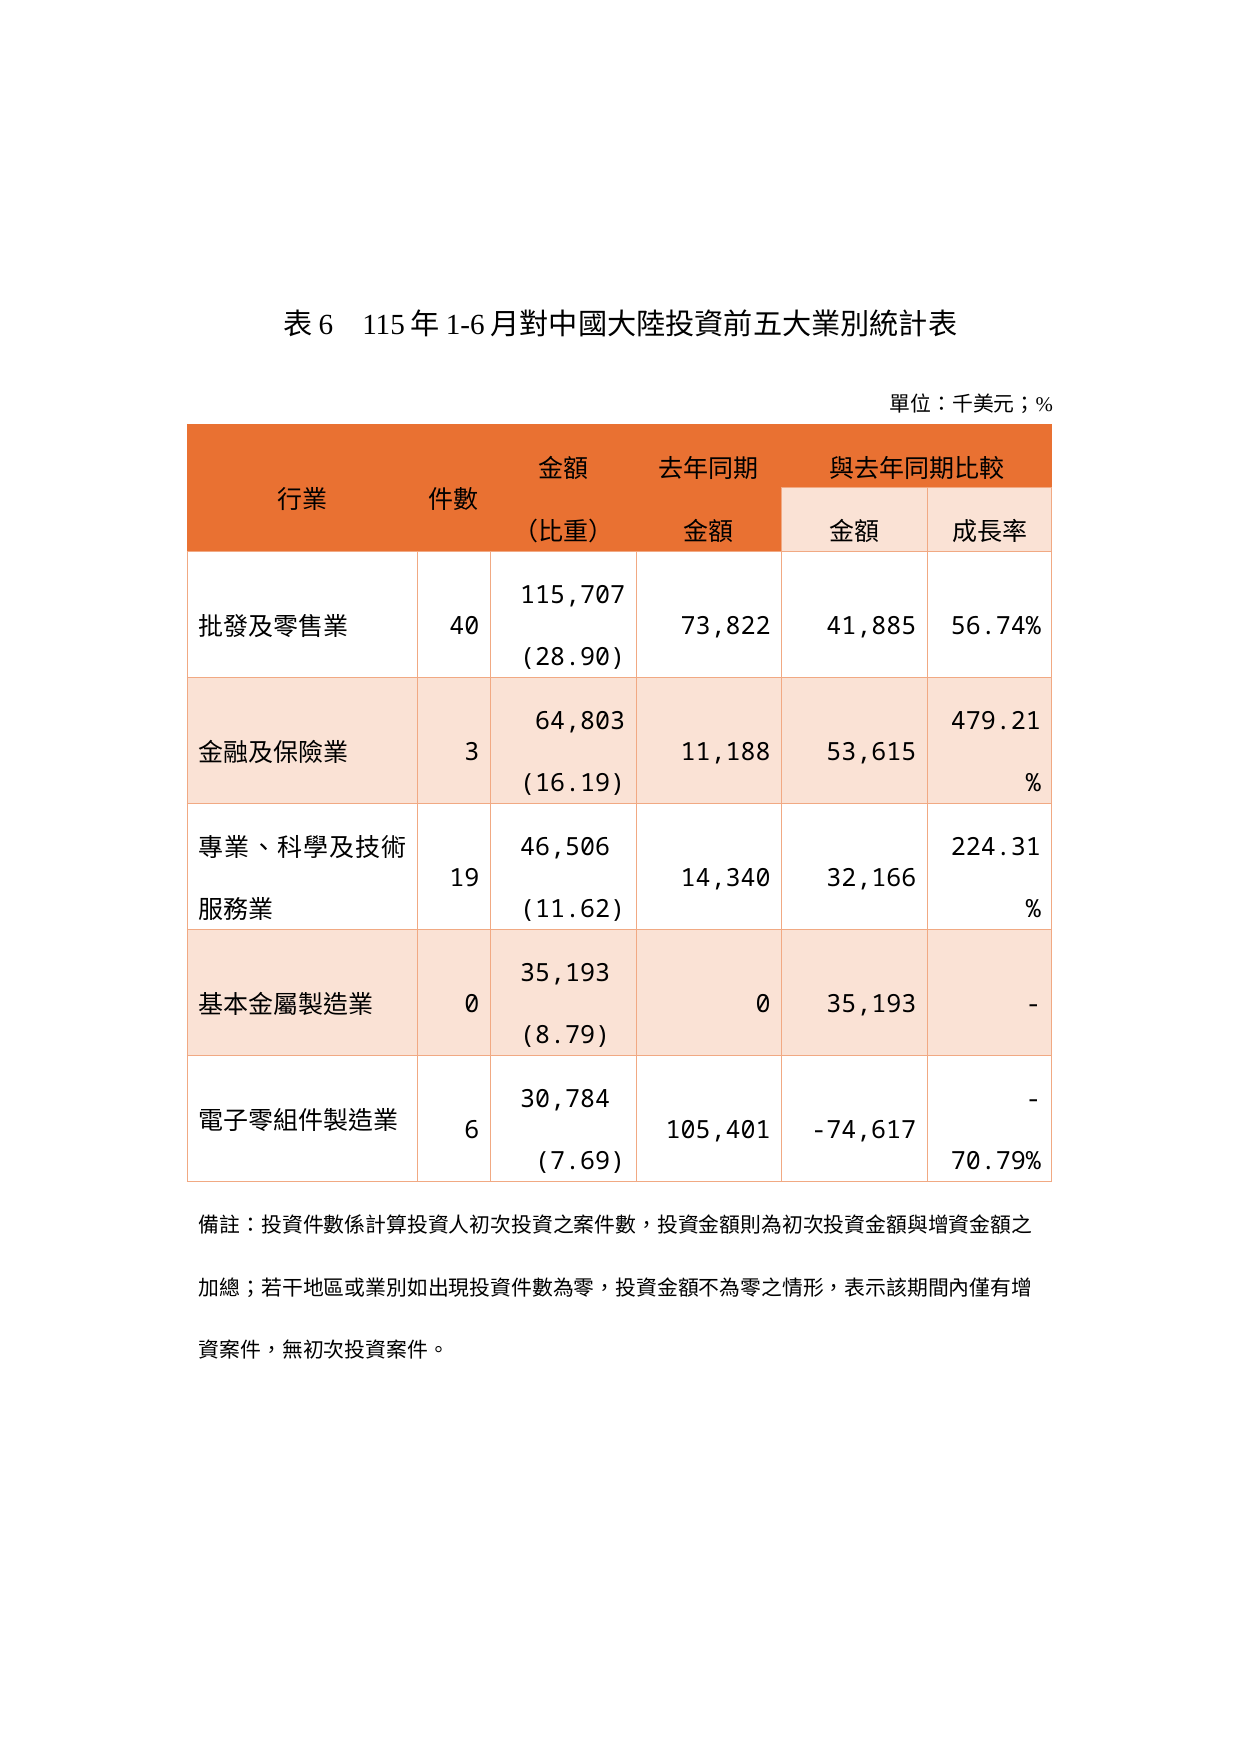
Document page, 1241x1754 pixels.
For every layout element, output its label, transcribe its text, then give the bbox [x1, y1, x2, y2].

table_cell - [928, 930, 1051, 1055]
table_cell 40 [418, 552, 490, 677]
table_cell -74,617 [782, 1056, 927, 1181]
table_cell 金融及保險業 [188, 678, 417, 803]
table_cell 115,707 (28.90) [491, 552, 636, 677]
table_cell 電子零組件製造業 [188, 1056, 417, 1181]
table_cell 14,340 [637, 804, 781, 929]
table_cell 224.31% [928, 804, 1051, 929]
text 表6 115年1-6月對中國大陸投資前五大業別統計表 [187, 280, 1053, 342]
table_cell 3 [418, 678, 490, 803]
table_cell 53,615 [782, 678, 927, 803]
table_cell 35,193 [782, 930, 927, 1055]
table_cell 19 [418, 804, 490, 929]
table_cell 479.21% [928, 678, 1051, 803]
table_cell 備註：投資件數係計算投資人初次投資之案件數，投資金額則為初次投資金額與增資金額之加總；若干地區或業別如出現投資件數為零，投資金額不為零之情形，表示該期間內僅有增資案件，無初次投資案件。 [188, 1182, 1052, 1369]
table_cell 32,166 [782, 804, 927, 929]
table_cell 金額 [782, 488, 927, 551]
table_cell 64,803 (16.19) [491, 678, 636, 803]
table_header 與去年同期比較 [781, 425, 1051, 487]
text 單位：千美元；% [187, 361, 1053, 424]
table_cell 35,193 (8.79) [491, 930, 636, 1055]
table_cell -70.79% [928, 1056, 1051, 1181]
table_cell 6 [418, 1056, 490, 1181]
table_cell 30,784 (7.69) [491, 1056, 636, 1181]
table_header 件數 [417, 425, 490, 551]
table_header 金額 （比重） [490, 425, 636, 551]
table_cell 基本金屬製造業 [188, 930, 417, 1055]
table_cell 批發及零售業 [188, 552, 417, 677]
table_cell 0 [637, 930, 781, 1055]
table_cell 73,822 [637, 552, 781, 677]
table_cell 11,188 [637, 678, 781, 803]
table_cell 56.74% [928, 552, 1051, 677]
table_cell 0 [418, 930, 490, 1055]
table_cell 46,506 (11.62) [491, 804, 636, 929]
table_header 去年同期 金額 [636, 425, 781, 551]
table_cell 105,401 [637, 1056, 781, 1181]
table_cell 成長率 [928, 488, 1051, 551]
table_header 行業 [188, 425, 417, 551]
table_cell 專業、科學及技術服務業 [188, 804, 417, 929]
table_cell 41,885 [782, 552, 927, 677]
